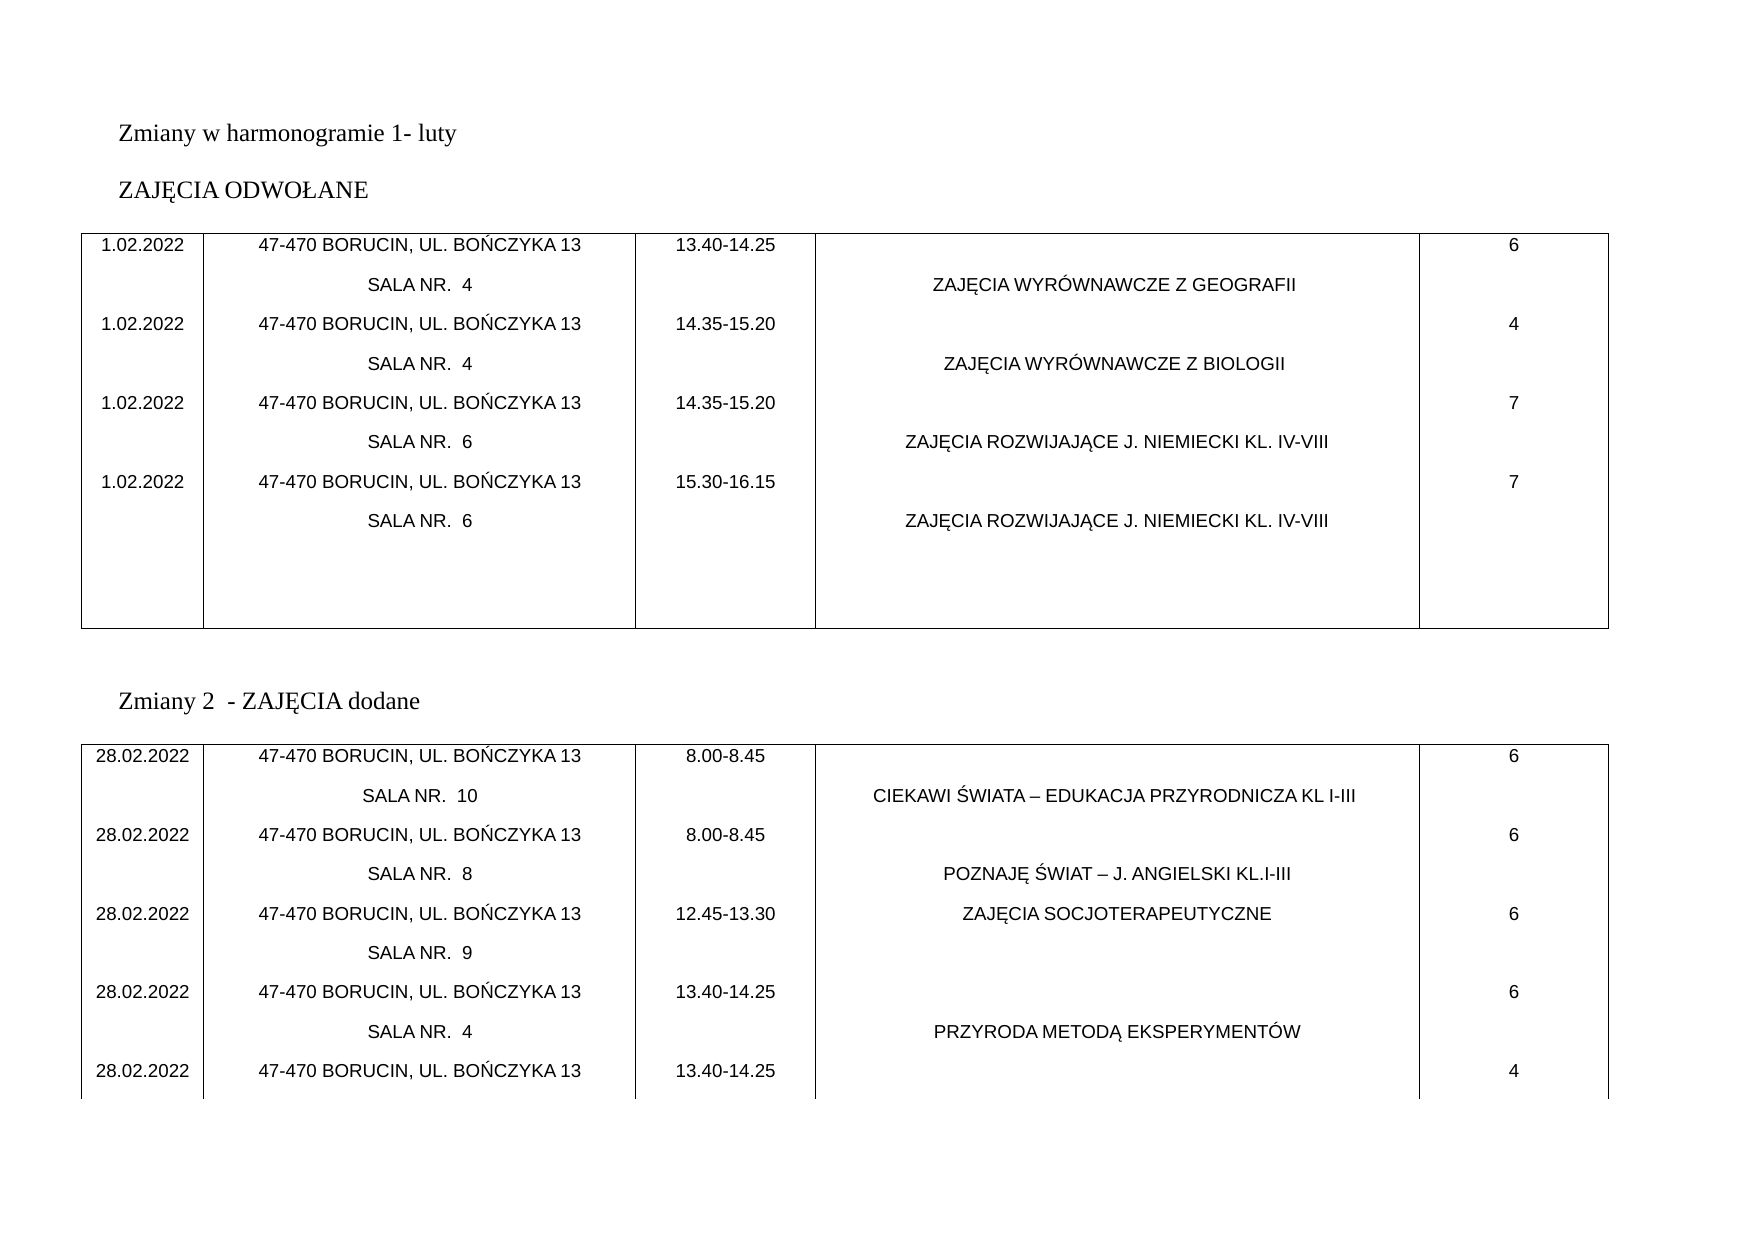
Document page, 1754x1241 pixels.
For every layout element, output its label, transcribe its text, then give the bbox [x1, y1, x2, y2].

table_cell ZAJĘCIA ROZWIJAJĄCE J. NIEMIECKI KL. IV-VIII [816, 470, 1419, 549]
table_cell PRZYRODA METODĄ EKSPERYMENTÓW [816, 981, 1419, 1060]
table_cell 13.40-14.25 [636, 1060, 815, 1099]
table_cell 47-470 BORUCIN, UL. BOŃCZYKA 13 SALA NR. 9 [204, 903, 635, 981]
table_cell [204, 549, 635, 588]
table_header 6 [1420, 234, 1608, 313]
table_cell 28.02.2022 [82, 824, 203, 902]
table_cell 47-470 BORUCIN, UL. BOŃCZYKA 13 [204, 1060, 635, 1099]
table_header 6 [1420, 745, 1608, 824]
table_cell [1420, 549, 1608, 588]
table_cell ZAJĘCIA WYRÓWNAWCZE Z BIOLOGII [816, 313, 1419, 392]
table_cell 6 [1420, 824, 1608, 902]
table_cell ZAJĘCIA SOCJOTERAPEUTYCZNE [816, 903, 1419, 981]
table_header 28.02.2022 [82, 745, 203, 824]
table_cell 28.02.2022 [82, 1060, 203, 1099]
table_cell 47-470 BORUCIN, UL. BOŃCZYKA 13 SALA NR. 4 [204, 981, 635, 1060]
table_cell 7 [1420, 392, 1608, 470]
text Zmiany w harmonogramie 1- luty [118, 118, 1636, 147]
table_header 8.00-8.45 [636, 745, 815, 824]
text ZAJĘCIA ODWOŁANE [118, 176, 1636, 204]
table_cell 8.00-8.45 [636, 824, 815, 902]
table_cell 28.02.2022 [82, 903, 203, 981]
table_cell 47-470 BORUCIN, UL. BOŃCZYKA 13 SALA NR. 8 [204, 824, 635, 902]
table_cell [816, 589, 1419, 628]
table_cell [636, 549, 815, 588]
table_cell 28.02.2022 [82, 981, 203, 1060]
table_cell 47-470 BORUCIN, UL. BOŃCZYKA 13 SALA NR. 6 [204, 470, 635, 549]
table_cell 6 [1420, 981, 1608, 1060]
table_cell 1.02.2022 [82, 470, 203, 549]
table_cell [816, 1060, 1419, 1099]
table_header 47-470 BORUCIN, UL. BOŃCZYKA 13 SALA NR. 10 [204, 745, 635, 824]
table_header CIEKAWI ŚWIATA – EDUKACJA PRZYRODNICZA KL I-III [816, 745, 1419, 824]
table_header 1.02.2022 [82, 234, 203, 313]
table_cell 7 [1420, 470, 1608, 549]
table_cell POZNAJĘ ŚWIAT – J. ANGIELSKI KL.I-III [816, 824, 1419, 902]
table_cell 15.30-16.15 [636, 470, 815, 549]
table_cell [816, 549, 1419, 588]
table_cell 1.02.2022 [82, 313, 203, 392]
table_cell 4 [1420, 313, 1608, 392]
table_cell 6 [1420, 903, 1608, 981]
table_cell 47-470 BORUCIN, UL. BOŃCZYKA 13 SALA NR. 6 [204, 392, 635, 470]
text Zmiany 2 - ZAJĘCIA dodane [118, 686, 1636, 715]
table_cell [82, 589, 203, 628]
table_cell 47-470 BORUCIN, UL. BOŃCZYKA 13 SALA NR. 4 [204, 313, 635, 392]
table_cell ZAJĘCIA ROZWIJAJĄCE J. NIEMIECKI KL. IV-VIII [816, 392, 1419, 470]
table_cell 14.35-15.20 [636, 392, 815, 470]
table_cell [1420, 589, 1608, 628]
table_cell 1.02.2022 [82, 392, 203, 470]
table_cell 4 [1420, 1060, 1608, 1099]
table_cell 12.45-13.30 [636, 903, 815, 981]
table_cell [82, 549, 203, 588]
table_cell [204, 589, 635, 628]
table_cell 13.40-14.25 [636, 981, 815, 1060]
table_header 13.40-14.25 [636, 234, 815, 313]
table_header ZAJĘCIA WYRÓWNAWCZE Z GEOGRAFII [816, 234, 1419, 313]
table_cell 14.35-15.20 [636, 313, 815, 392]
table_cell [636, 589, 815, 628]
table_header 47-470 BORUCIN, UL. BOŃCZYKA 13 SALA NR. 4 [204, 234, 635, 313]
